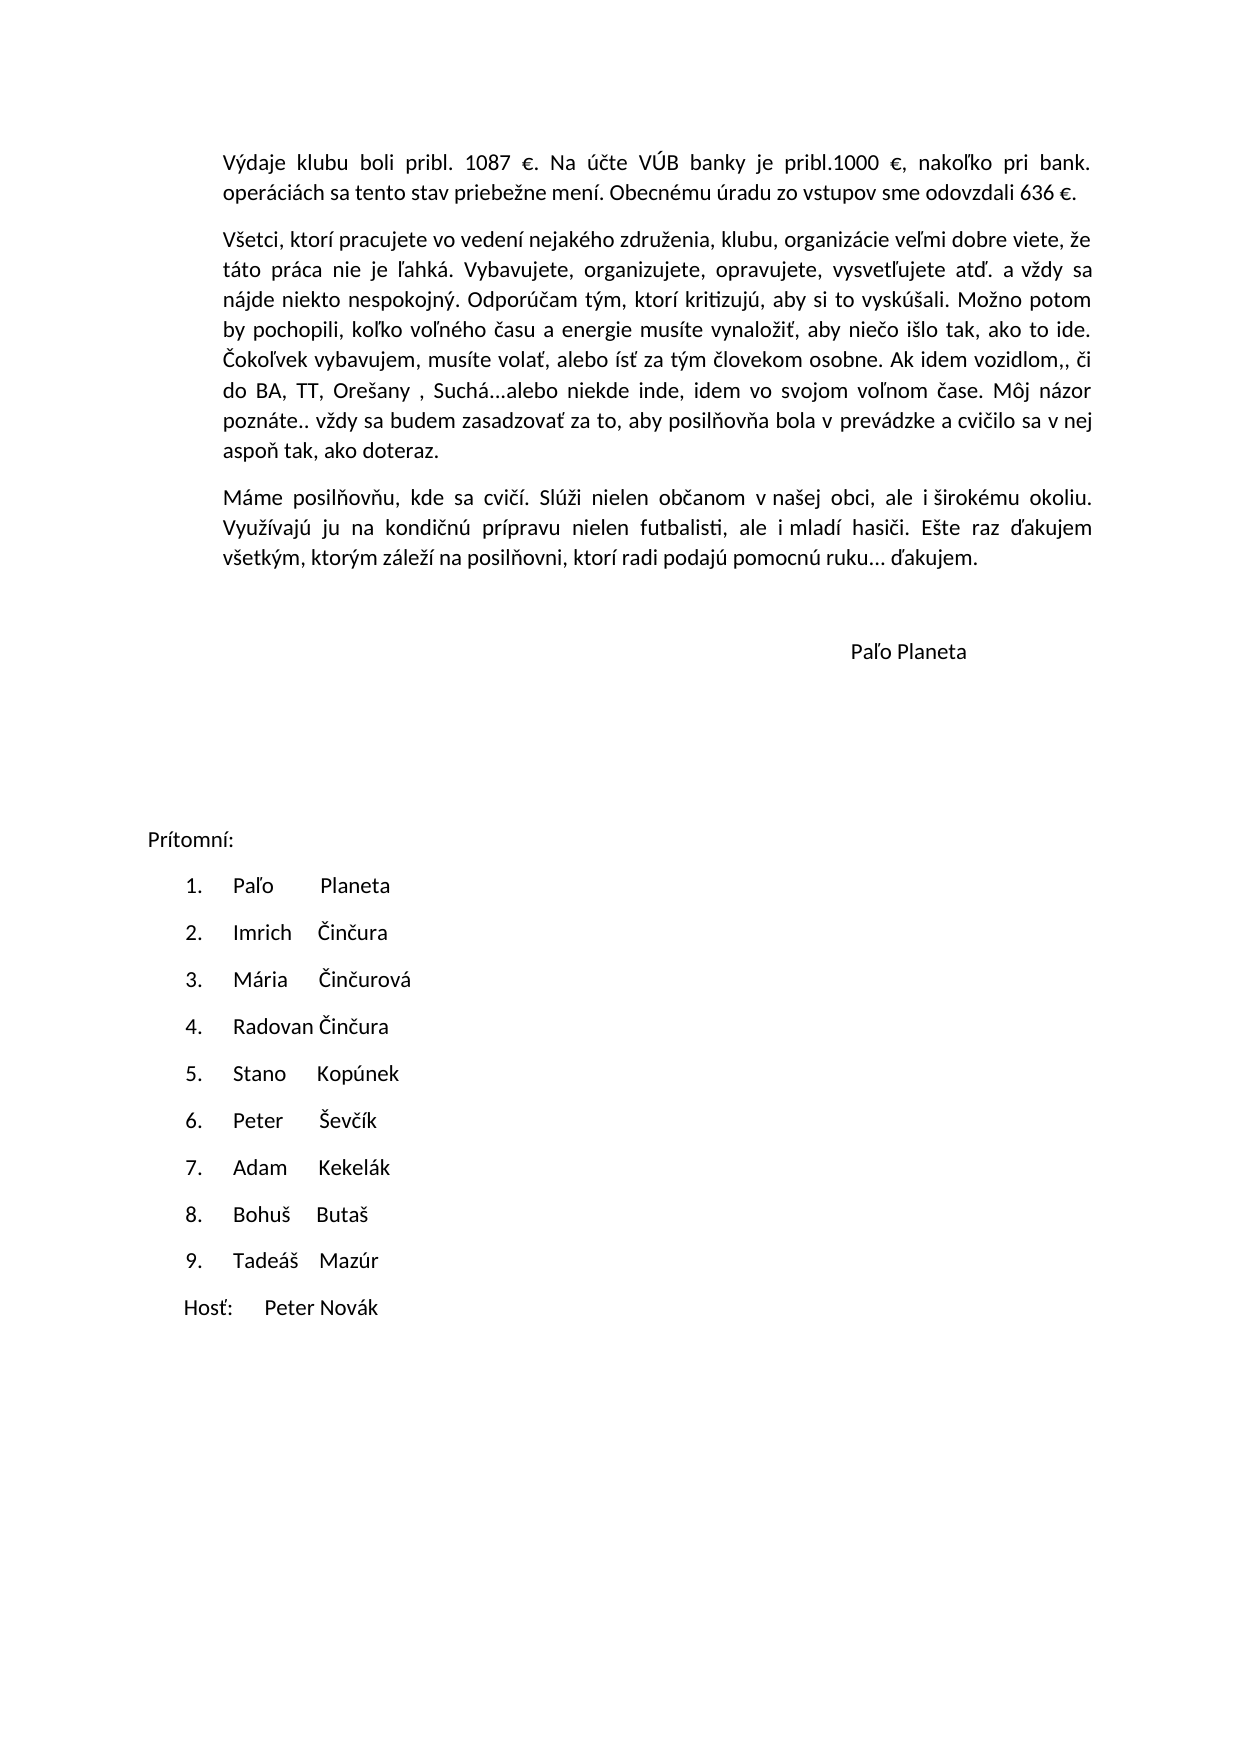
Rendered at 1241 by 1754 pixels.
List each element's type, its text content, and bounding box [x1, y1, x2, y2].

list Radovan Činčura [185, 1012, 1093, 1040]
list Mária Činčurová [185, 965, 1093, 993]
list Peter Ševčík [185, 1106, 1093, 1134]
list Tadeáš Mazúr [185, 1247, 1093, 1274]
list Všetci, ktorí pracujete vo vedení nejakého združenia, klubu, organizácie veľmi dobre viete, že táto práca nie je ľahká. Vybavujete, organizujete, opravujete, vysvetľujete atď. a vždy sa nájde niekto nespokojný. Odporúčam tým, ktorí kritizujú, aby si to vyskúšali. Možno potom by pochopili, koľko voľného času a energie musíte vynaložiť, aby niečo išlo tak, ako to ide. Čokoľvek vybavujem, musíte volať, alebo ísť za tým človekom osobne. Ak idem vozidlom,, či do BA, TT, Orešany , Suchá...alebo niekde inde, idem vo svojom voľnom čase. Môj názor poznáte.. vždy sa budem zasadzovať za to, aby posilňovňa bola v prevádzke a cvičilo sa v nej aspoň tak, ako doteraz. [223, 225, 1093, 464]
list Paľo Planeta [185, 872, 1093, 899]
list Adam Kekelák [185, 1153, 1093, 1181]
list Bohuš Butaš [185, 1200, 1093, 1228]
list Máme posilňovňu, kde sa cvičí. Slúži nielen občanom v našej obci, ale i širokému okoliu. Využívajú ju na kondičnú prípravu nielen futbalisti, ale i mladí hasiči. Ešte raz ďakujem všetkým, ktorým záleží na posilňovni, ktorí radi podajú pomocnú ruku... ďakujem. [223, 483, 1093, 571]
list Výdaje klubu boli pribl. 1087 €. Na účte VÚB banky je pribl.1000 €, nakoľko pri bank. operáciách sa tento stav priebežne mení. Obecnému úradu zo vstupov sme odovzdali 636 €. [223, 148, 1093, 206]
text Hosť: Peter Novák [148, 1293, 1093, 1321]
text Prítomní: [148, 825, 1093, 853]
list Stano Kopúnek [185, 1059, 1093, 1087]
list Imrich Činčura [185, 918, 1093, 946]
list Paľo Planeta [223, 637, 1093, 665]
